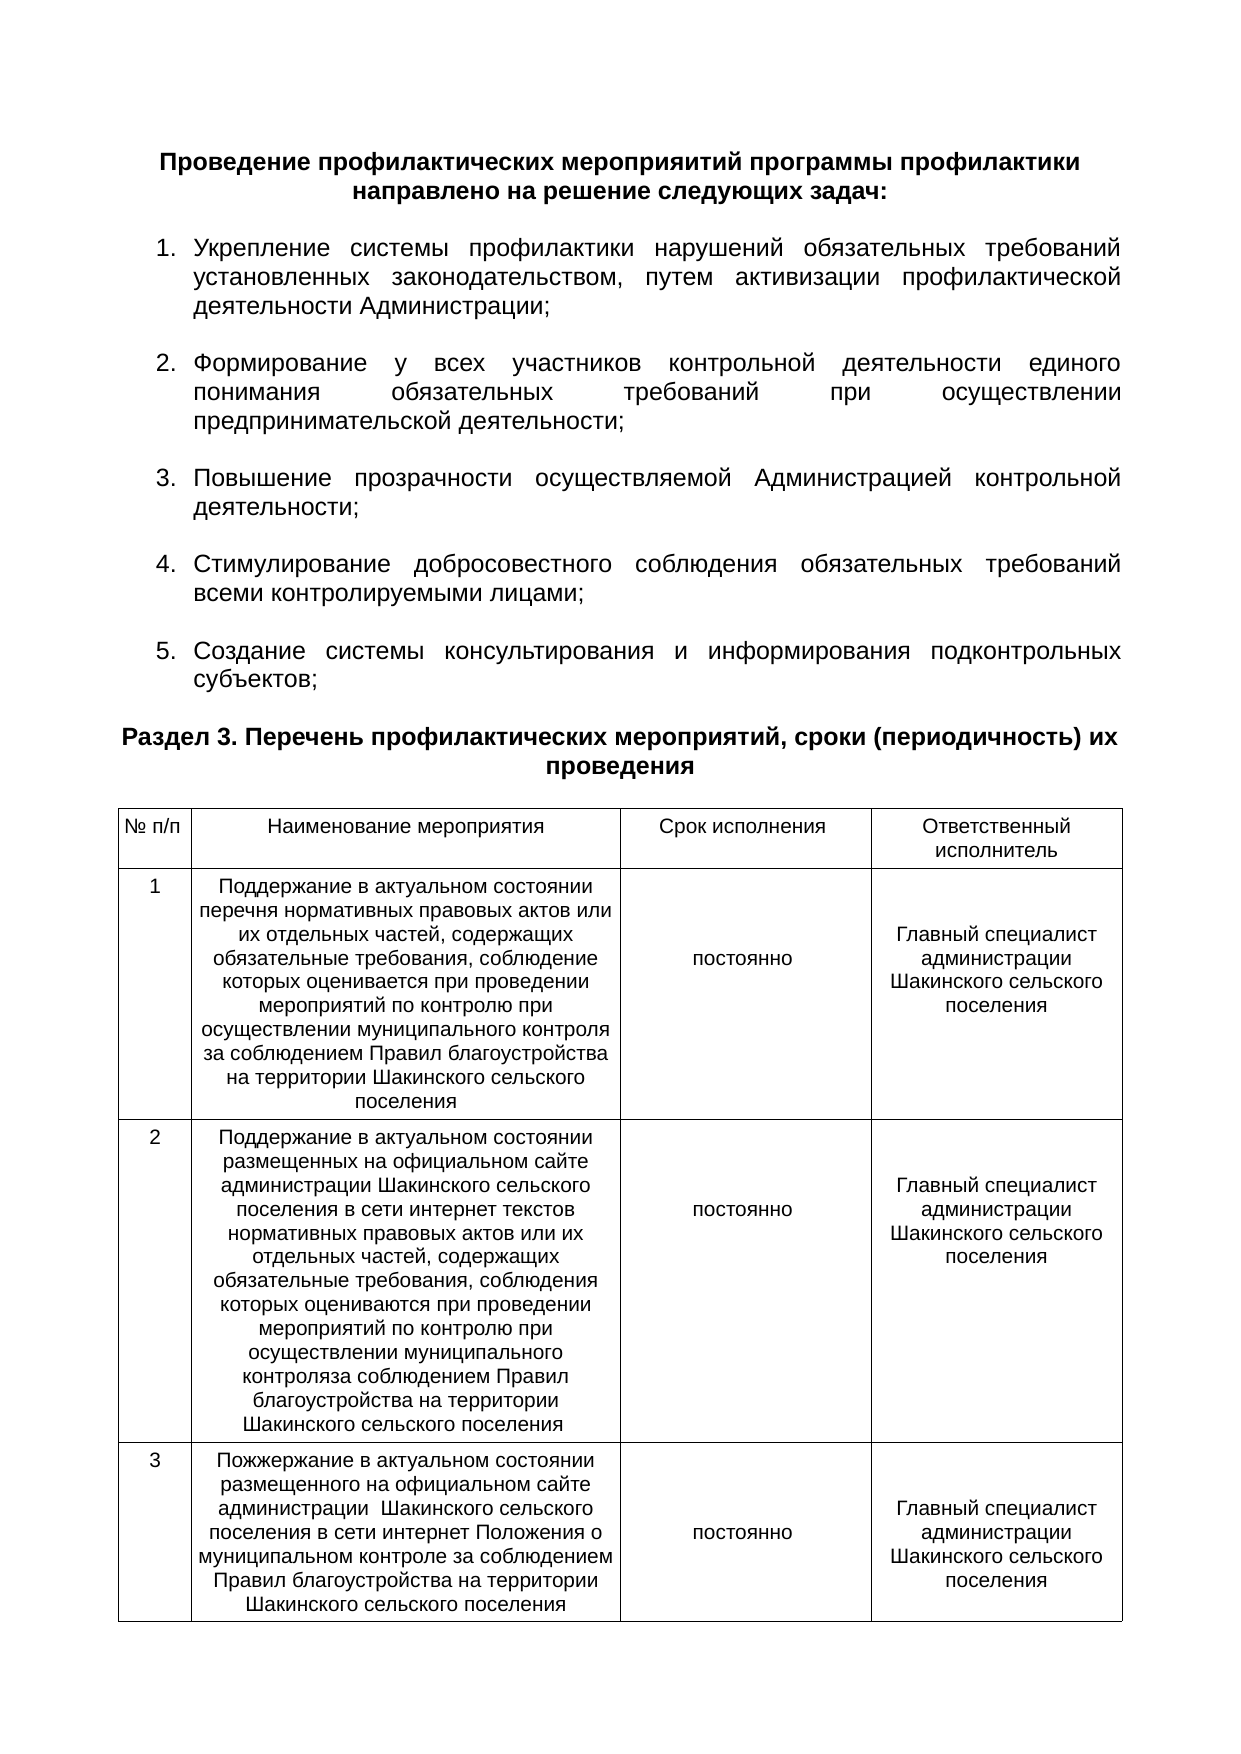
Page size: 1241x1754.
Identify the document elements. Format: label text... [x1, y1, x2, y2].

table_cell 2 [119, 1120, 191, 1442]
title Укрепление системы профилактики нарушений обязательных требований установленных законодательством, путем активизации профилактической деятельности Администрации; [156, 233, 1122, 319]
table_header Наименование мероприятия [192, 809, 620, 868]
title Формирование у всех участников контрольной деятельности единого понимания обязательных требований при осуществлении предпринимательской деятельности; [156, 348, 1122, 434]
table_header № п/п [119, 809, 191, 868]
table_cell 1 [119, 869, 191, 1119]
table_cell Главный специалист администрации Шакинского сельского поселения [872, 1120, 1122, 1442]
table_header Срок исполнения [621, 809, 871, 868]
table_cell постоянно [621, 1443, 871, 1621]
title Раздел 3. Перечень профилактических мероприятий, сроки (периодичность) их проведения [118, 722, 1122, 779]
title Создание системы консультирования и информирования подконтрольных субъектов; [156, 636, 1122, 693]
table_cell Главный специалист администрации Шакинского сельского поселения [872, 1443, 1122, 1621]
table_cell Главный специалист администрации Шакинского сельского поселения [872, 869, 1122, 1119]
table_cell постоянно [621, 869, 871, 1119]
title Стимулирование добросовестного соблюдения обязательных требований всеми контролируемыми лицами; [156, 549, 1122, 607]
table_header Ответственный исполнитель [872, 809, 1122, 868]
table_cell 3 [119, 1443, 191, 1621]
title Повышение прозрачности осуществляемой Администрацией контрольной деятельности; [156, 463, 1122, 521]
title Проведение профилактических мероприяитий программы профилактики направлено на решение следующих задач: [118, 147, 1122, 204]
table_cell постоянно [621, 1120, 871, 1442]
table_cell Пожжержание в актуальном состоянии размещенного на официальном сайте администрации Шакинского сельского поселения в сети интернет Положения о муниципальном контроле за соблюдением Правил благоустройства на территории Шакинского сельского поселения [192, 1443, 620, 1621]
table_cell Поддержание в актуальном состоянии перечня нормативных правовых актов или их отдельных частей, содержащих обязательные требования, соблюдение которых оценивается при проведении мероприятий по контролю при осуществлении муниципального контроля за соблюдением Правил благоустройства на территории Шакинского сельского поселения [192, 869, 620, 1119]
table_cell Поддержание в актуальном состоянии размещенных на официальном сайте администрации Шакинского сельского поселения в сети интернет текстов нормативных правовых актов или их отдельных частей, содержащих обязательные требования, соблюдения которых оцениваются при проведении мероприятий по контролю при осуществлении муниципального контроляза соблюдением Правил благоустройства на территории Шакинского сельского поселения [192, 1120, 620, 1442]
